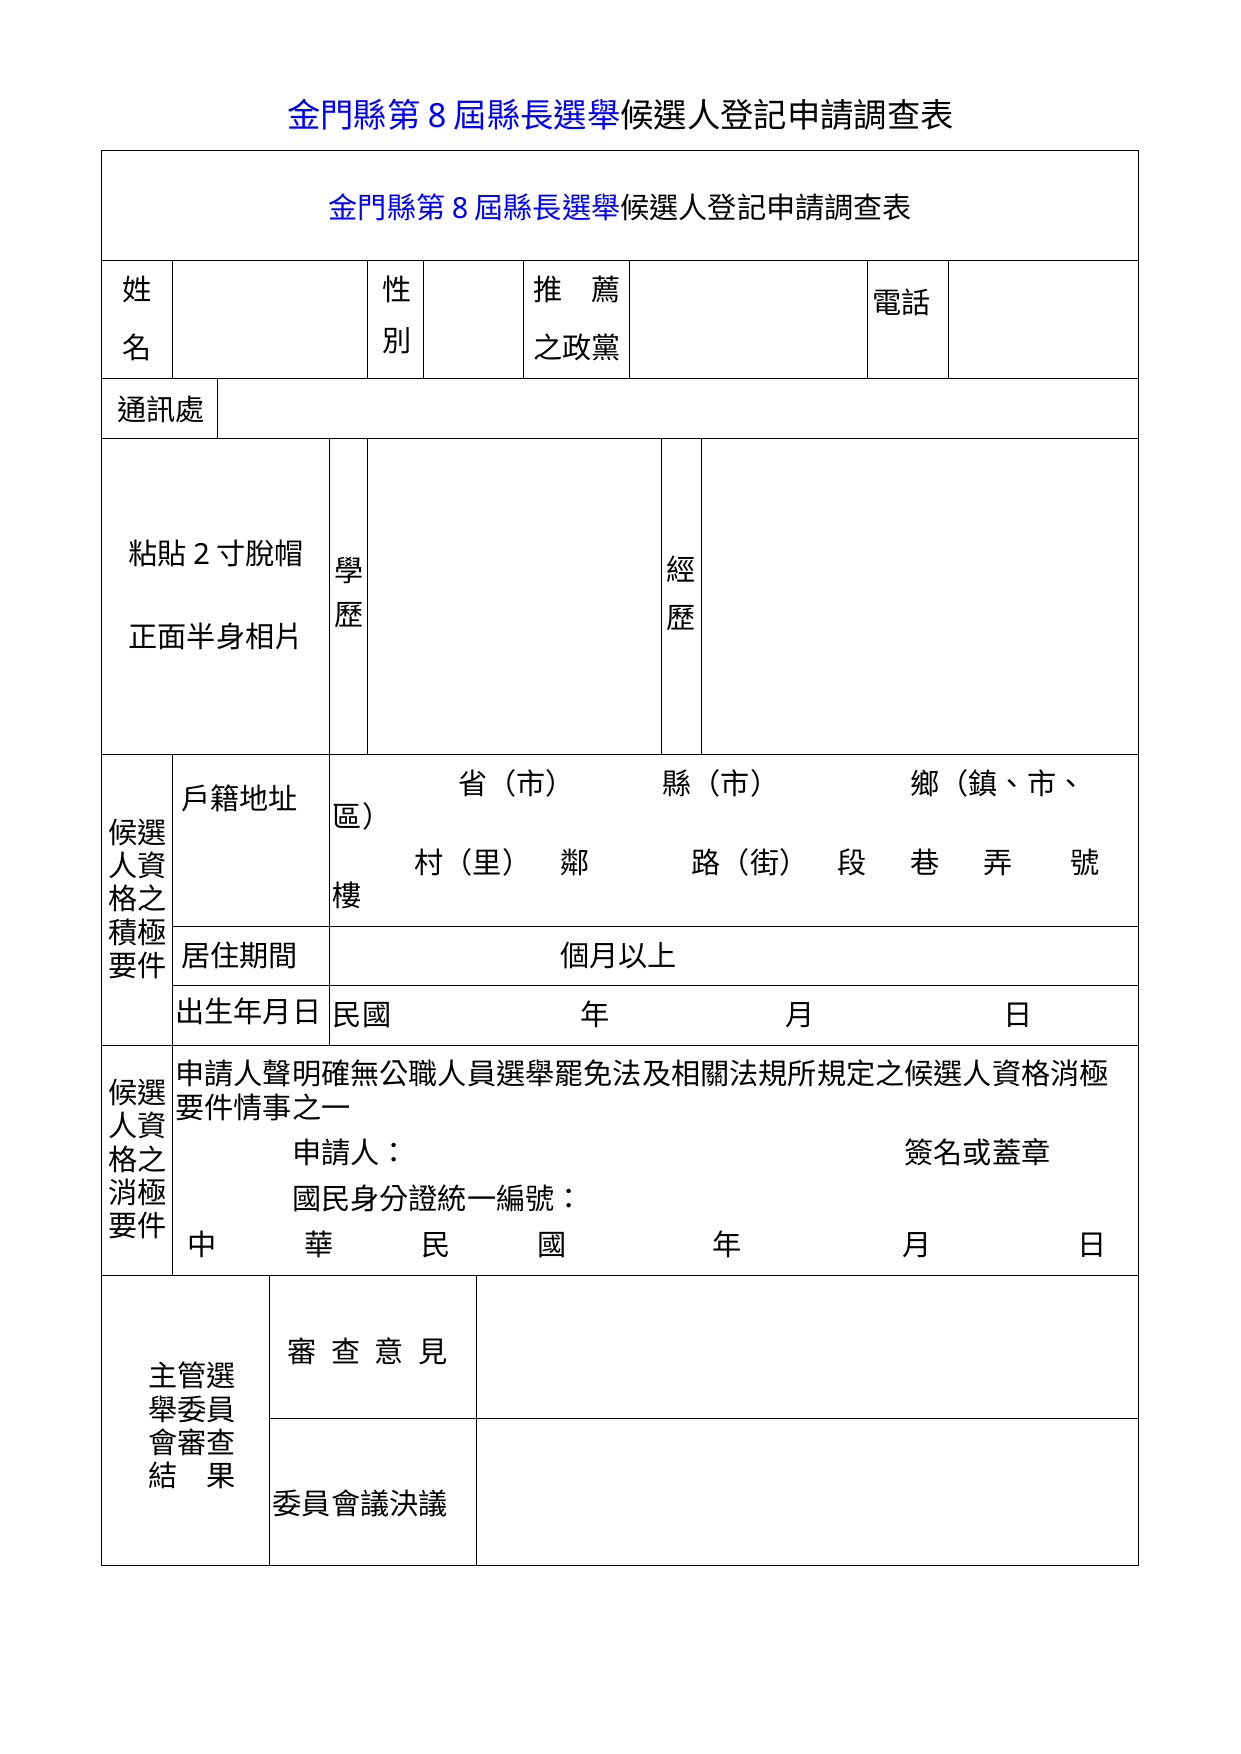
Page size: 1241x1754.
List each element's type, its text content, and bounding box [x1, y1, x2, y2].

table_cell 省（市） 縣（市） 鄉（鎮、市、區） 村（里） 鄰 路（街） 段 巷 弄 號 樓 [330, 755, 1138, 926]
table_cell 居住期間 [173, 927, 329, 985]
table_cell 候選 人資 格之 消極 要件 [102, 1046, 172, 1275]
text 金門縣第8屆縣長選舉候選人登記申請調查表 [118, 89, 1122, 137]
table_cell [477, 1276, 1138, 1418]
table_cell 主管選舉委員會審查 結 果 [102, 1276, 269, 1565]
table_cell 推 薦 之政黨 [524, 261, 629, 378]
table_cell 候選 人資 格之 積極 要件 [102, 755, 172, 1044]
table_cell 電話 [868, 261, 948, 378]
table_cell [173, 261, 367, 378]
table_cell 姓 名 [102, 261, 172, 378]
table_cell 經歷 [662, 439, 701, 754]
table_cell [424, 261, 523, 378]
table_cell [702, 439, 1138, 754]
table_cell [218, 379, 1138, 437]
table_cell 性 別 [368, 261, 423, 378]
table_header 金門縣第8屆縣長選舉候選人登記申請調查表 [102, 151, 1138, 260]
table_cell 委員會議決議 [270, 1419, 476, 1565]
table_cell 戶籍地址 [173, 755, 329, 926]
table_cell [477, 1419, 1138, 1565]
table_cell 學歷 [330, 439, 367, 754]
table_cell 申請人聲明確無公職人員選舉罷免法及相關法規所規定之候選人資格消極要件情事之一 申請人： 簽名或蓋章 國民身分證統一編號： 中 華 民 國 年 月 日 [173, 1046, 1138, 1275]
table_cell 出生年月日 [173, 986, 329, 1044]
table_cell 個月以上 [330, 927, 1138, 985]
table_cell [630, 261, 867, 378]
table_cell 審 查 意 見 [270, 1276, 476, 1418]
table_cell 粘貼2寸脫帽 正面半身相片 [102, 439, 329, 754]
table_cell [949, 261, 1138, 378]
table_cell 民國 年 月 日 [330, 986, 1138, 1044]
table_cell [368, 439, 661, 754]
table_cell 通訊處 [102, 379, 217, 437]
